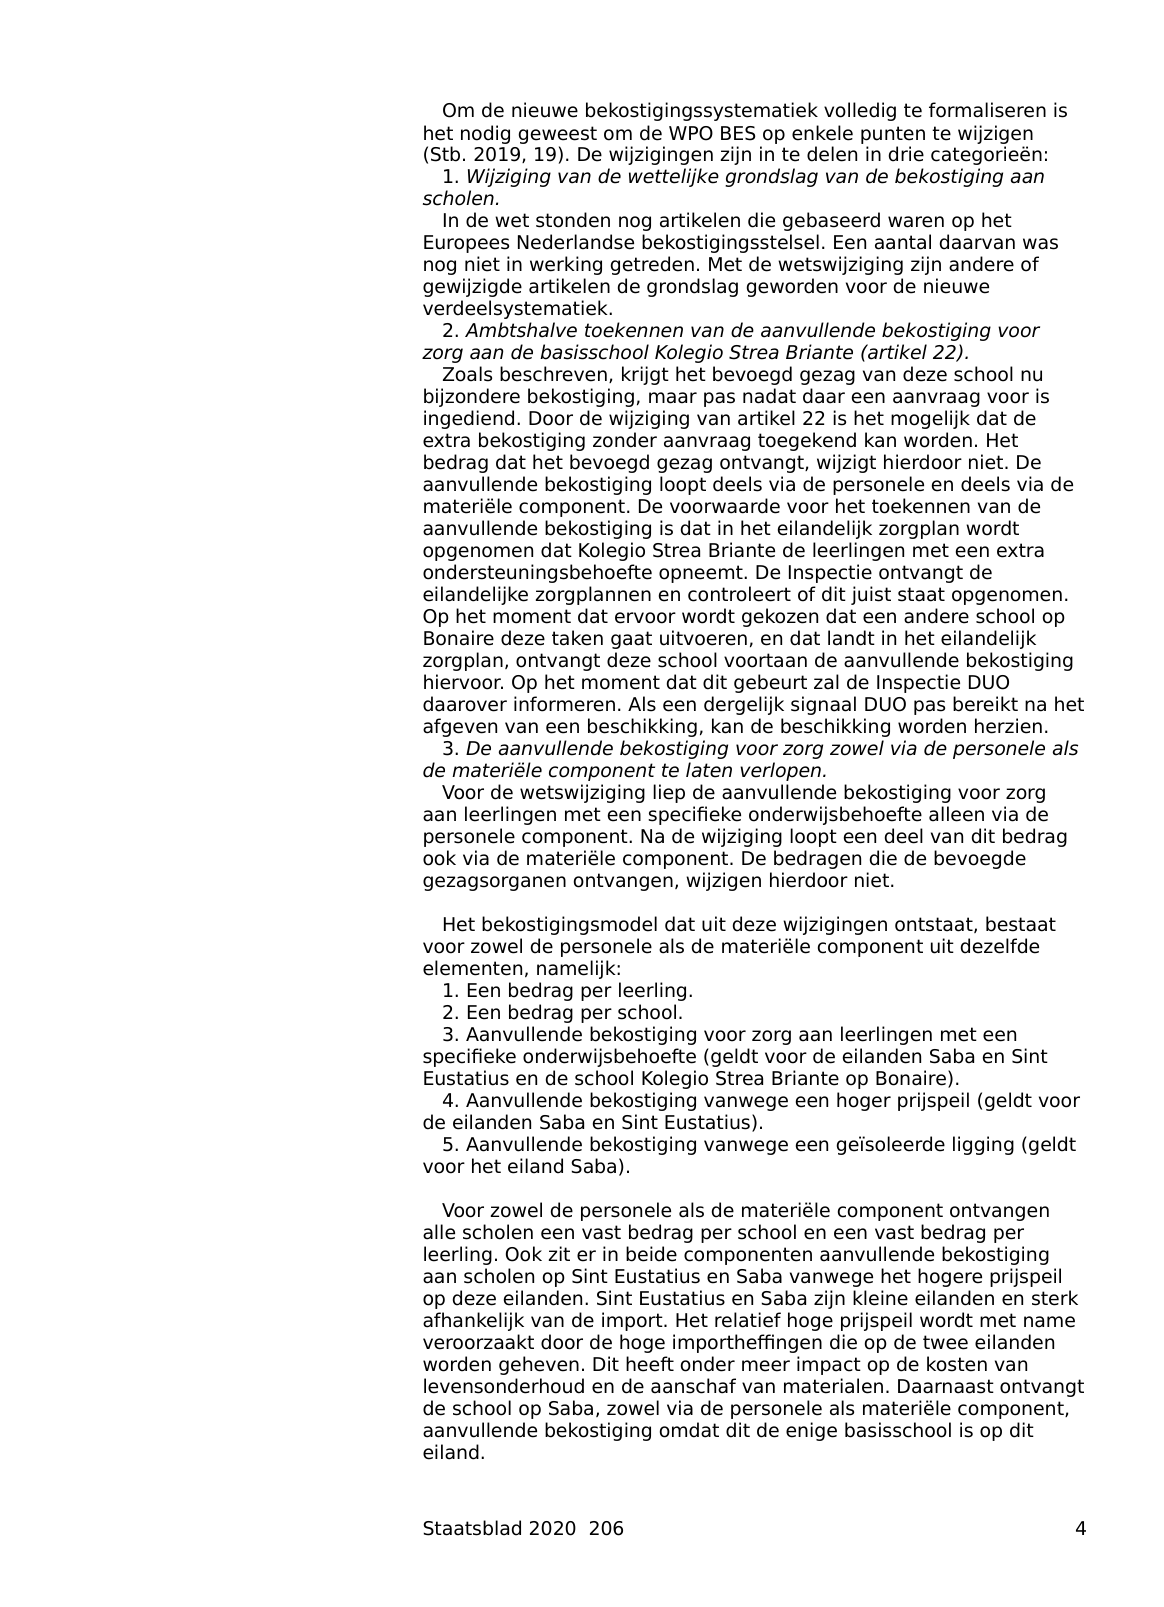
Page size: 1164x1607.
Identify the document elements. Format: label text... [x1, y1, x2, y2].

text Het bekostigingsmodel dat uit deze wijzigingen ontstaat, bestaat voor zowel de personele als de materiële component uit dezelfde elementen, namelijk: [422, 914, 1087, 980]
text 1. Een bedrag per leerling. [422, 980, 1087, 1002]
text 4. Aanvullende bekostiging vanwege een hoger prijspeil (geldt voor de eilanden Saba en Sint Eustatius). [422, 1090, 1087, 1134]
text Voor zowel de personele als de materiële component ontvangen alle scholen een vast bedrag per school en een vast bedrag per leerling. Ook zit er in beide componenten aanvullende bekostiging aan scholen op Sint Eustatius en Saba vanwege het hogere prijspeil op deze eilanden. Sint Eustatius en Saba zijn kleine eilanden en sterk afhankelijk van de import. Het relatief hoge prijspeil wordt met name veroorzaakt door de hoge importheffingen die op de twee eilanden worden geheven. Dit heeft onder meer impact op de kosten van levensonderhoud en de aanschaf van materialen. Daarnaast ontvangt de school op Saba, zowel via de personele als materiële component, aanvullende bekostiging omdat dit de enige basisschool is op dit eiland. [422, 1200, 1087, 1463]
text 2. Ambtshalve toekennen van de aanvullende bekostiging voor zorg aan de basisschool Kolegio Strea Briante (artikel 22). [422, 320, 1087, 364]
text Zoals beschreven, krijgt het bevoegd gezag van deze school nu bijzondere bekostiging, maar pas nadat daar een aanvraag voor is ingediend. Door de wijziging van artikel 22 is het mogelijk dat de extra bekostiging zonder aanvraag toegekend kan worden. Het bedrag dat het bevoegd gezag ontvangt, wijzigt hierdoor niet. De aanvullende bekostiging loopt deels via de personele en deels via de materiële component. De voorwaarde voor het toekennen van de aanvullende bekostiging is dat in het eilandelijk zorgplan wordt opgenomen dat Kolegio Strea Briante de leerlingen met een extra ondersteuningsbehoefte opneemt. De Inspectie ontvangt de eilandelijke zorgplannen en controleert of dit juist staat opgenomen. Op het moment dat ervoor wordt gekozen dat een andere school op Bonaire deze taken gaat uitvoeren, en dat landt in het eilandelijk zorgplan, ontvangt deze school voortaan de aanvullende bekostiging hiervoor. Op het moment dat dit gebeurt zal de Inspectie DUO daarover informeren. Als een dergelijk signaal DUO pas bereikt na het afgeven van een beschikking, kan de beschikking worden herzien. [422, 364, 1087, 738]
text 5. Aanvullende bekostiging vanwege een geïsoleerde ligging (geldt voor het eiland Saba). [422, 1134, 1087, 1178]
text 3. De aanvullende bekostiging voor zorg zowel via de personele als de materiële component te laten verlopen. [422, 738, 1087, 782]
text Voor de wetswijziging liep de aanvullende bekostiging voor zorg aan leerlingen met een specifieke onderwijsbehoefte alleen via de personele component. Na de wijziging loopt een deel van dit bedrag ook via de materiële component. De bedragen die de bevoegde gezagsorganen ontvangen, wijzigen hierdoor niet. [422, 782, 1087, 892]
text 2. Een bedrag per school. [422, 1002, 1087, 1024]
text 1. Wijziging van de wettelijke grondslag van de bekostiging aan scholen. [422, 166, 1087, 210]
text 3. Aanvullende bekostiging voor zorg aan leerlingen met een specifieke onderwijsbehoefte (geldt voor de eilanden Saba en Sint Eustatius en de school Kolegio Strea Briante op Bonaire). [422, 1024, 1087, 1090]
text Om de nieuwe bekostigingssystematiek volledig te formaliseren is het nodig geweest om de WPO BES op enkele punten te wijzigen (Stb. 2019, 19). De wijzigingen zijn in te delen in drie categorieën: [422, 100, 1087, 166]
text In de wet stonden nog artikelen die gebaseerd waren op het Europees Nederlandse bekostigingsstelsel. Een aantal daarvan was nog niet in werking getreden. Met de wetswijziging zijn andere of gewijzigde artikelen de grondslag geworden voor de nieuwe verdeelsystematiek. [422, 210, 1087, 320]
